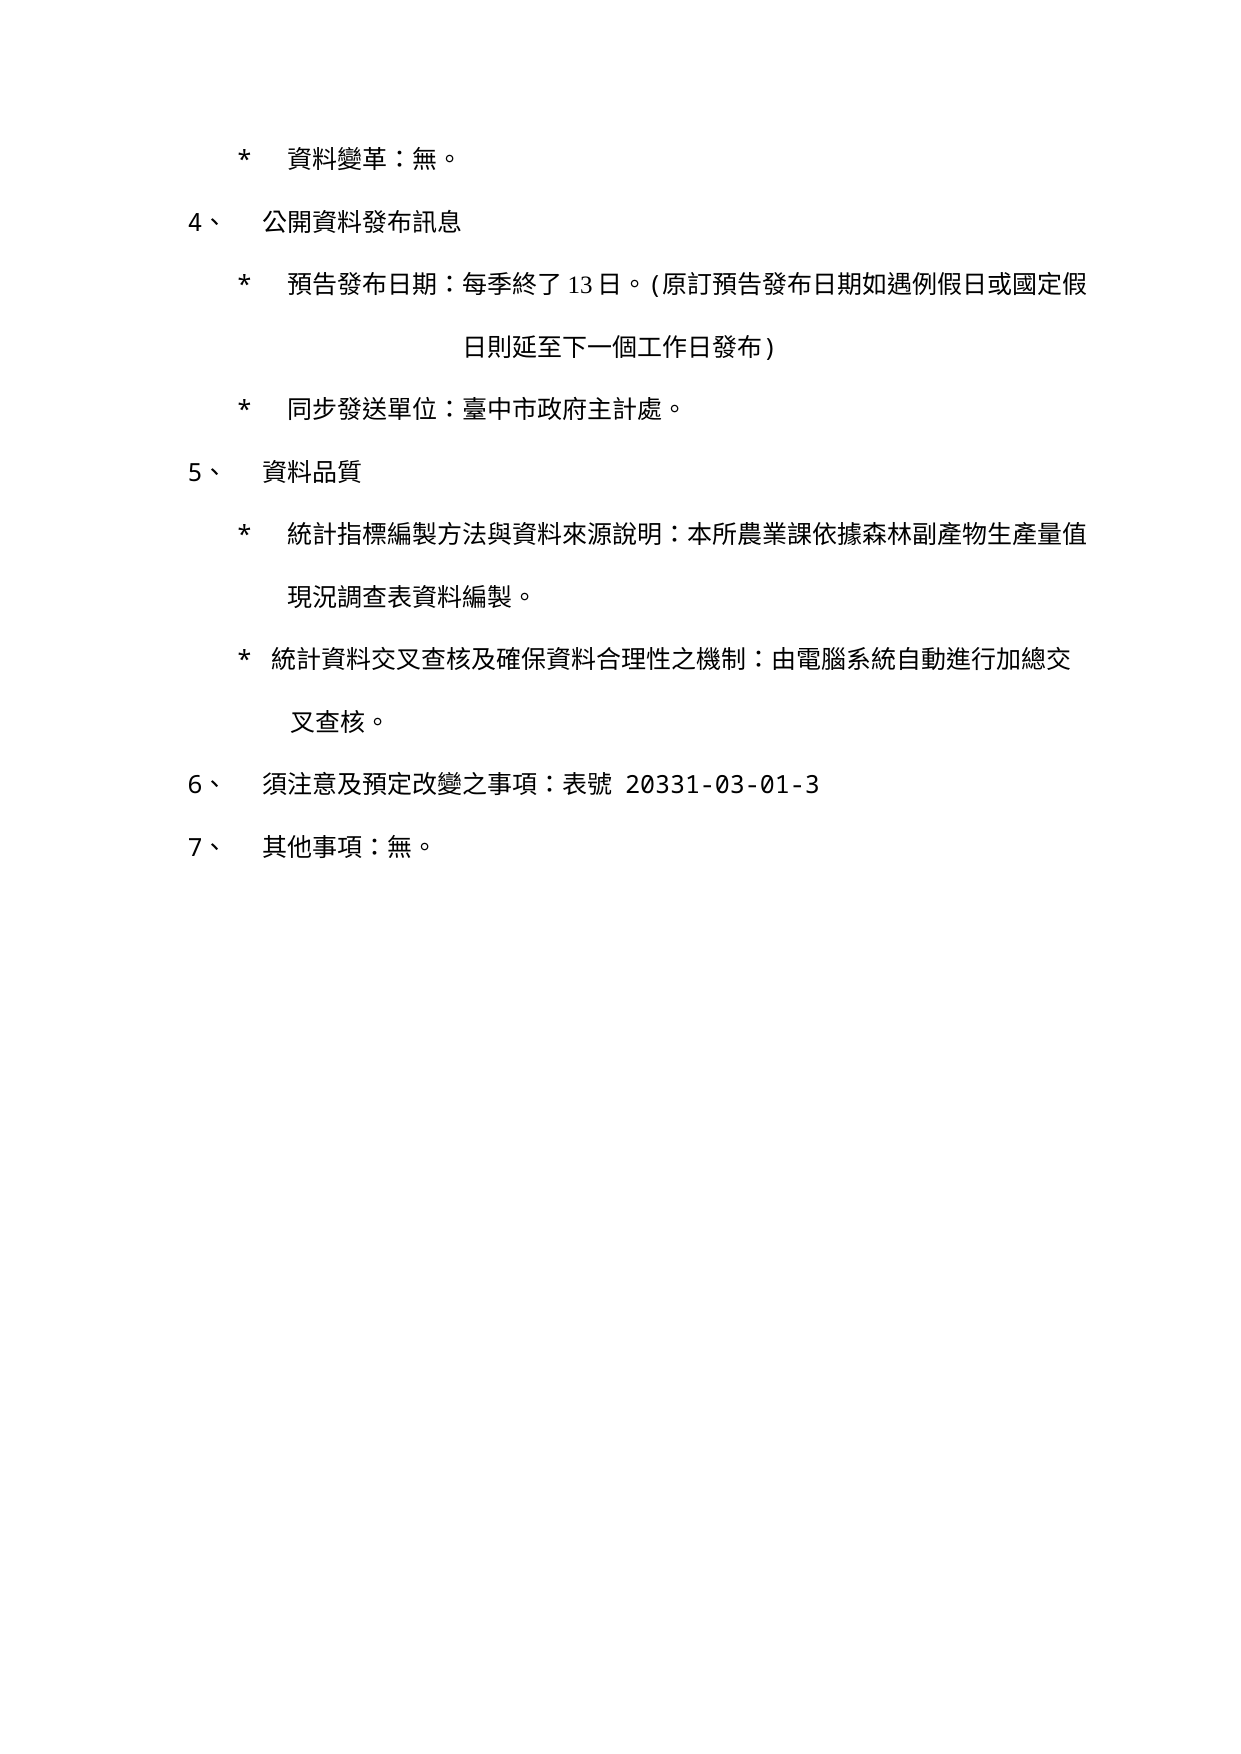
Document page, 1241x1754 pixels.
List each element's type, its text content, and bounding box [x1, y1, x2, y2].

list 預告發布日期：每季終了13日。(原訂預告發布日期如遇例假日或國定假 [237, 241, 1087, 304]
list 公開資料發布訊息 [187, 179, 1087, 241]
text 日則延至下一個工作日發布) [187, 304, 1087, 366]
list 資料品質 [187, 429, 1087, 491]
list 須注意及預定改變之事項：表號 20331-03-01-3 [187, 741, 1087, 804]
list 其他事項：無。 [187, 804, 1087, 866]
list 統計指標編製方法與資料來源說明：本所農業課依據森林副產物生產量值現況調查表資料編製。 [237, 491, 1087, 616]
list 統計資料交叉查核及確保資料合理性之機制：由電腦系統自動進行加總交叉查核。 [237, 616, 1087, 741]
list 同步發送單位：臺中市政府主計處。 [237, 366, 1087, 429]
list 資料變革：無。 [237, 116, 1087, 179]
